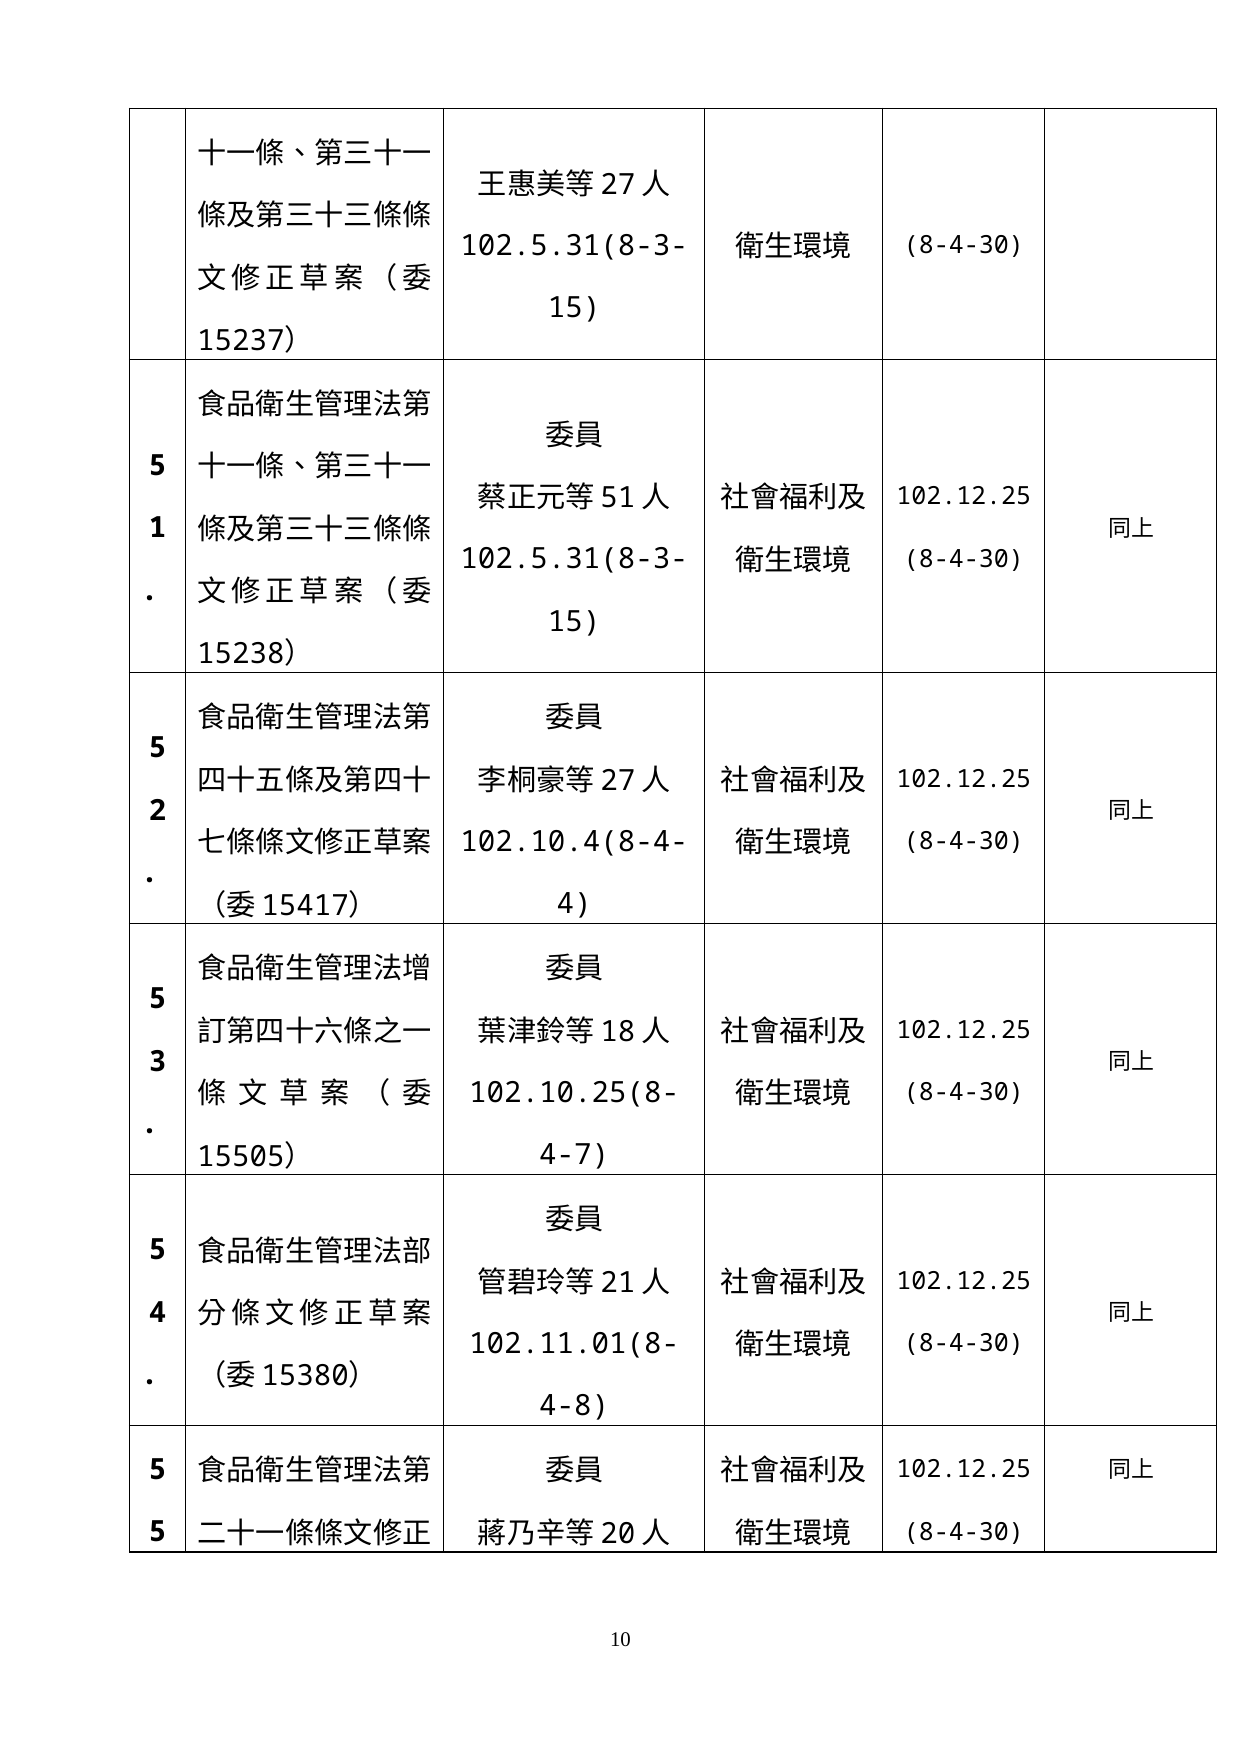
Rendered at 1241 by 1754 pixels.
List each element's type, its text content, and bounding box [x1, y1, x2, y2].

table_cell 社會福利及衛生環境 [705, 1175, 882, 1425]
table_cell 102.12.25 (8-4-30) [883, 924, 1044, 1174]
table_cell 十一條、第三十一條及第三十三條條文修正草案（委15237） [186, 109, 443, 359]
table_cell 委員 管碧玲等21人102.11.01(8-4-8) [444, 1175, 704, 1425]
table_cell [130, 109, 185, 359]
table_cell [130, 673, 185, 923]
table_cell [130, 1426, 185, 1551]
table_cell 衛生環境 [705, 109, 882, 359]
table_cell [130, 1175, 185, 1425]
table_cell 食品衛生管理法第四十五條及第四十七條條文修正草案（委15417） [186, 673, 443, 923]
table_cell 食品衛生管理法部分條文修正草案（委15380） [186, 1175, 443, 1425]
table_cell 同上 [1045, 673, 1216, 923]
table_cell 委員 李桐豪等27人102.10.4(8-4-4) [444, 673, 704, 923]
table_cell 102.12.25 (8-4-30) [883, 673, 1044, 923]
table_cell 王惠美等27人102.5.31(8-3-15) [444, 109, 704, 359]
table_cell 委員 蔡正元等51人102.5.31(8-3-15) [444, 360, 704, 672]
table_cell 同上 [1045, 360, 1216, 672]
table_cell 食品衛生管理法第十一條、第三十一條及第三十三條條文修正草案（委15238） [186, 360, 443, 672]
table_cell 食品衛生管理法增訂第四十六條之一條文草案（委15505） [186, 924, 443, 1174]
table_cell 社會福利及衛生環境 [705, 1426, 882, 1551]
table_cell 同上 [1045, 1426, 1216, 1551]
table_cell [130, 360, 185, 672]
table_cell 食品衛生管理法第二十一條條文修正 [186, 1426, 443, 1551]
table_cell [1045, 109, 1216, 359]
table_cell 102.12.25 (8-4-30) [883, 1175, 1044, 1425]
table_cell (8-4-30) [883, 109, 1044, 359]
table_cell 社會福利及衛生環境 [705, 360, 882, 672]
table_cell 102.12.25 (8-4-30) [883, 1426, 1044, 1551]
table_cell 委員 蔣乃辛等20人 [444, 1426, 704, 1551]
table_cell 同上 [1045, 1175, 1216, 1425]
table_cell [130, 924, 185, 1174]
table_cell 同上 [1045, 924, 1216, 1174]
table_cell 102.12.25 (8-4-30) [883, 360, 1044, 672]
table_cell 社會福利及衛生環境 [705, 924, 882, 1174]
table_cell 委員 葉津鈴等18人102.10.25(8-4-7) [444, 924, 704, 1174]
table_cell 社會福利及衛生環境 [705, 673, 882, 923]
